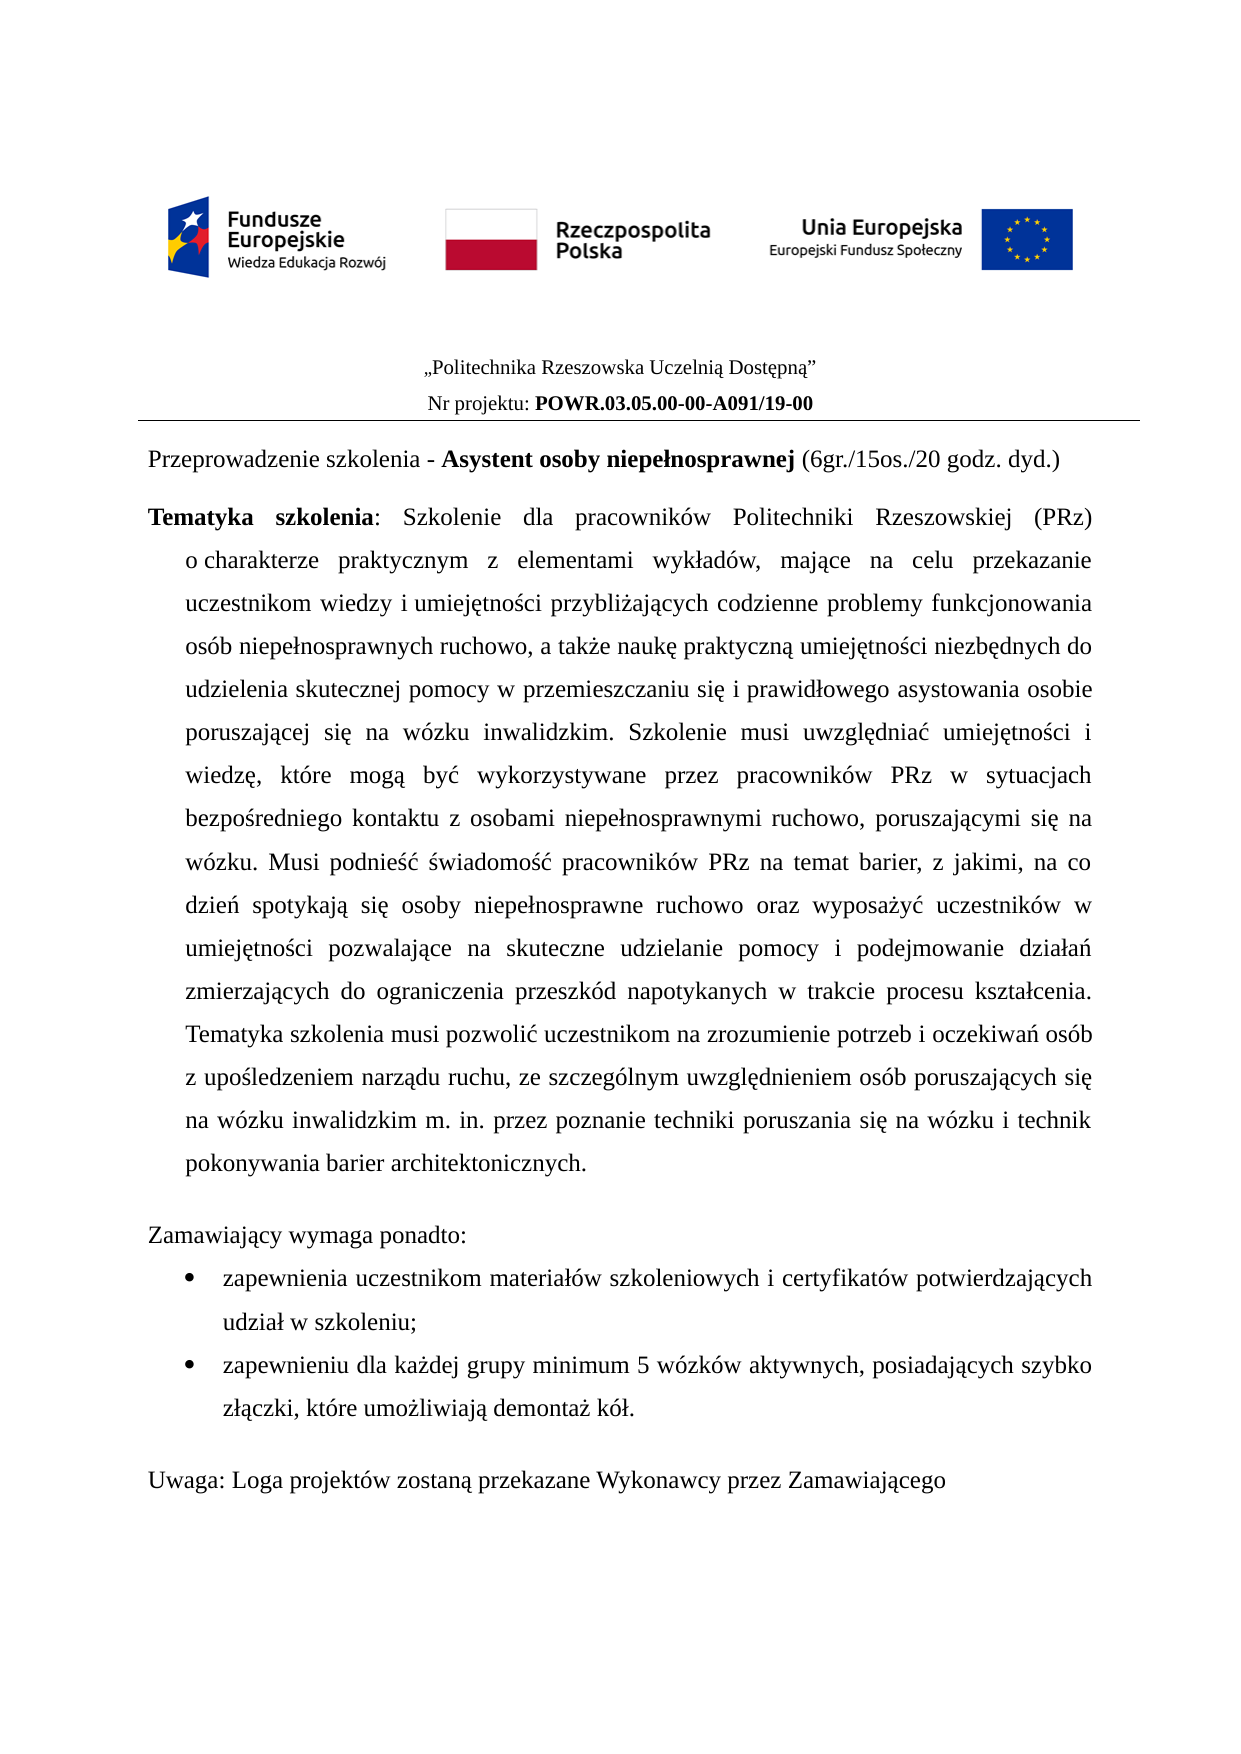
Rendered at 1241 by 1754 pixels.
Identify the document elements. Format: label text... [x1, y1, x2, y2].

text Tematyka szkolenia: Szkolenie dla pracowników Politechniki Rzeszowskiej (PRz) o charakterze praktycznym z elementami wykładów, mające na celu przekazanie uczestnikom wiedzy i umiejętności przybliżających codzienne problemy funkcjonowania osób niepełnosprawnych ruchowo, a także naukę praktyczną umiejętności niezbędnych do udzielenia skutecznej pomocy w przemieszczaniu się i prawidłowego asystowania osobie poruszającej się na wózku inwalidzkim. Szkolenie musi uwzględniać umiejętności i wiedzę, które mogą być wykorzystywane przez pracowników PRz w sytuacjach bezpośredniego kontaktu z osobami niepełnosprawnymi ruchowo, poruszającymi się na wózku. Musi podnieść świadomość pracowników PRz na temat barier, z jakimi, na co dzień spotykają się osoby niepełnosprawne ruchowo oraz wyposażyć uczestników w umiejętności pozwalające na skuteczne udzielanie pomocy i podejmowanie działań zmierzających do ograniczenia przeszkód napotykanych w trakcie procesu kształcenia. Tematyka szkolenia musi pozwolić uczestnikom na zrozumienie potrzeb i oczekiwań osób z upośledzeniem narządu ruchu, ze szczególnym uwzględnieniem osób poruszających się na wózku inwalidzkim m. in. przez poznanie techniki poruszania się na wózku i technik pokonywania barier architektonicznych. [148, 502, 1093, 1177]
text Uwaga: Loga projektów zostaną przekazane Wykonawcy przez Zamawiającego [148, 1465, 1093, 1493]
list zapewnienia uczestnikom materiałów szkoleniowych i certyfikatów potwierdzających udział w szkoleniu; [185, 1263, 1093, 1335]
list zapewnieniu dla każdej grupy minimum 5 wózków aktywnych, posiadających szybko złączki, które umożliwiają demontaż kół. [185, 1350, 1093, 1422]
text Nr projektu: POWR.03.05.00-00-A091/19-00 [148, 391, 1093, 415]
text Zamawiający wymaga ponadto: [148, 1220, 1093, 1249]
text „Politechnika Rzeszowska Uczelnią Dostępną” [148, 355, 1093, 379]
text Przeprowadzenie szkolenia - Asystent osoby niepełnosprawnej (6gr./15os./20 godz. dyd.) [148, 444, 1093, 473]
